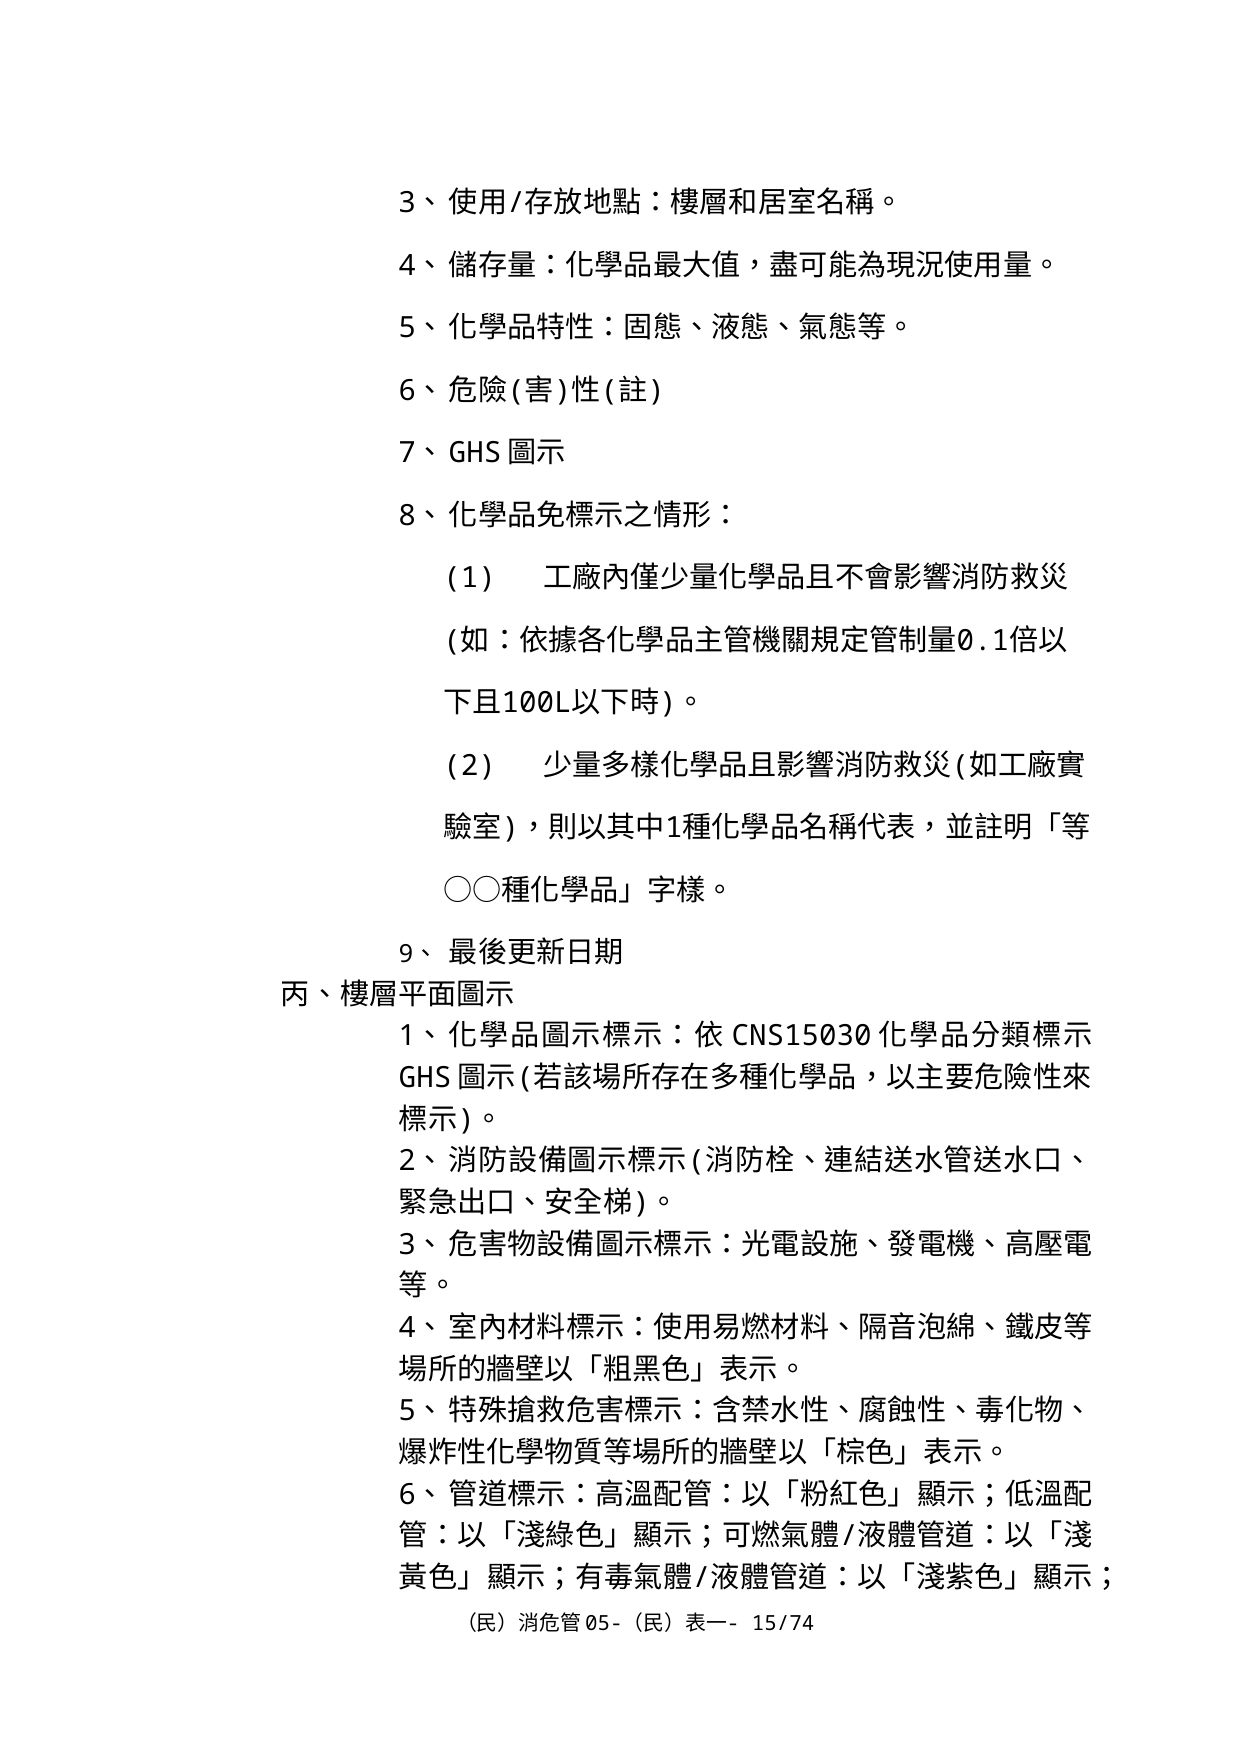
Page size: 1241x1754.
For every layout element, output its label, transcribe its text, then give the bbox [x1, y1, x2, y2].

list 化學品特性：固態、液態、氣態等。 [399, 283, 1092, 346]
list 樓層平面圖示 [281, 971, 1092, 1012]
list 化學品免標示之情形： [399, 471, 1092, 533]
list 特殊搶救危害標示：含禁水性、腐蝕性、毒化物、爆炸性化學物質等場所的牆壁以「棕色」表示。 [399, 1387, 1092, 1471]
list 最後更新日期 [399, 908, 1092, 971]
list GHS圖示 [399, 408, 1092, 471]
list 室內材料標示：使用易燃材料、隔音泡綿、鐵皮等場所的牆壁以「粗黑色」表示。 [399, 1304, 1092, 1387]
list 使用/存放地點：樓層和居室名稱。 [399, 158, 1092, 221]
list 危險(害)性(註) [399, 346, 1092, 408]
list 危害物設備圖示標示：光電設施、發電機、高壓電等。 [399, 1221, 1092, 1304]
list 少量多樣化學品且影響消防救災(如工廠實驗室)，則以其中1種化學品名稱代表，並註明「等○○種化學品」字樣。 [443, 721, 1092, 908]
list 儲存量：化學品最大值，盡可能為現況使用量。 [399, 221, 1092, 283]
list 化學品圖示標示：依CNS15030化學品分類標示GHS圖示(若該場所存在多種化學品，以主要危險性來標示)。 [399, 1012, 1092, 1137]
list 消防設備圖示標示(消防栓、連結送水管送水口、緊急出口、安全梯)。 [399, 1137, 1092, 1221]
list 工廠內僅少量化學品且不會影響消防救災(如：依據各化學品主管機關規定管制量0.1倍以下且100L以下時)。 [443, 533, 1092, 721]
list 管道標示：高溫配管：以「粉紅色」顯示；低溫配管：以「淺綠色」顯示；可燃氣體/液體管道：以「淺黃色」顯示；有毒氣體/液體管道：以「淺紫色」顯示；其他危險管道：以「灰色」顯示。 [399, 1471, 1092, 1596]
